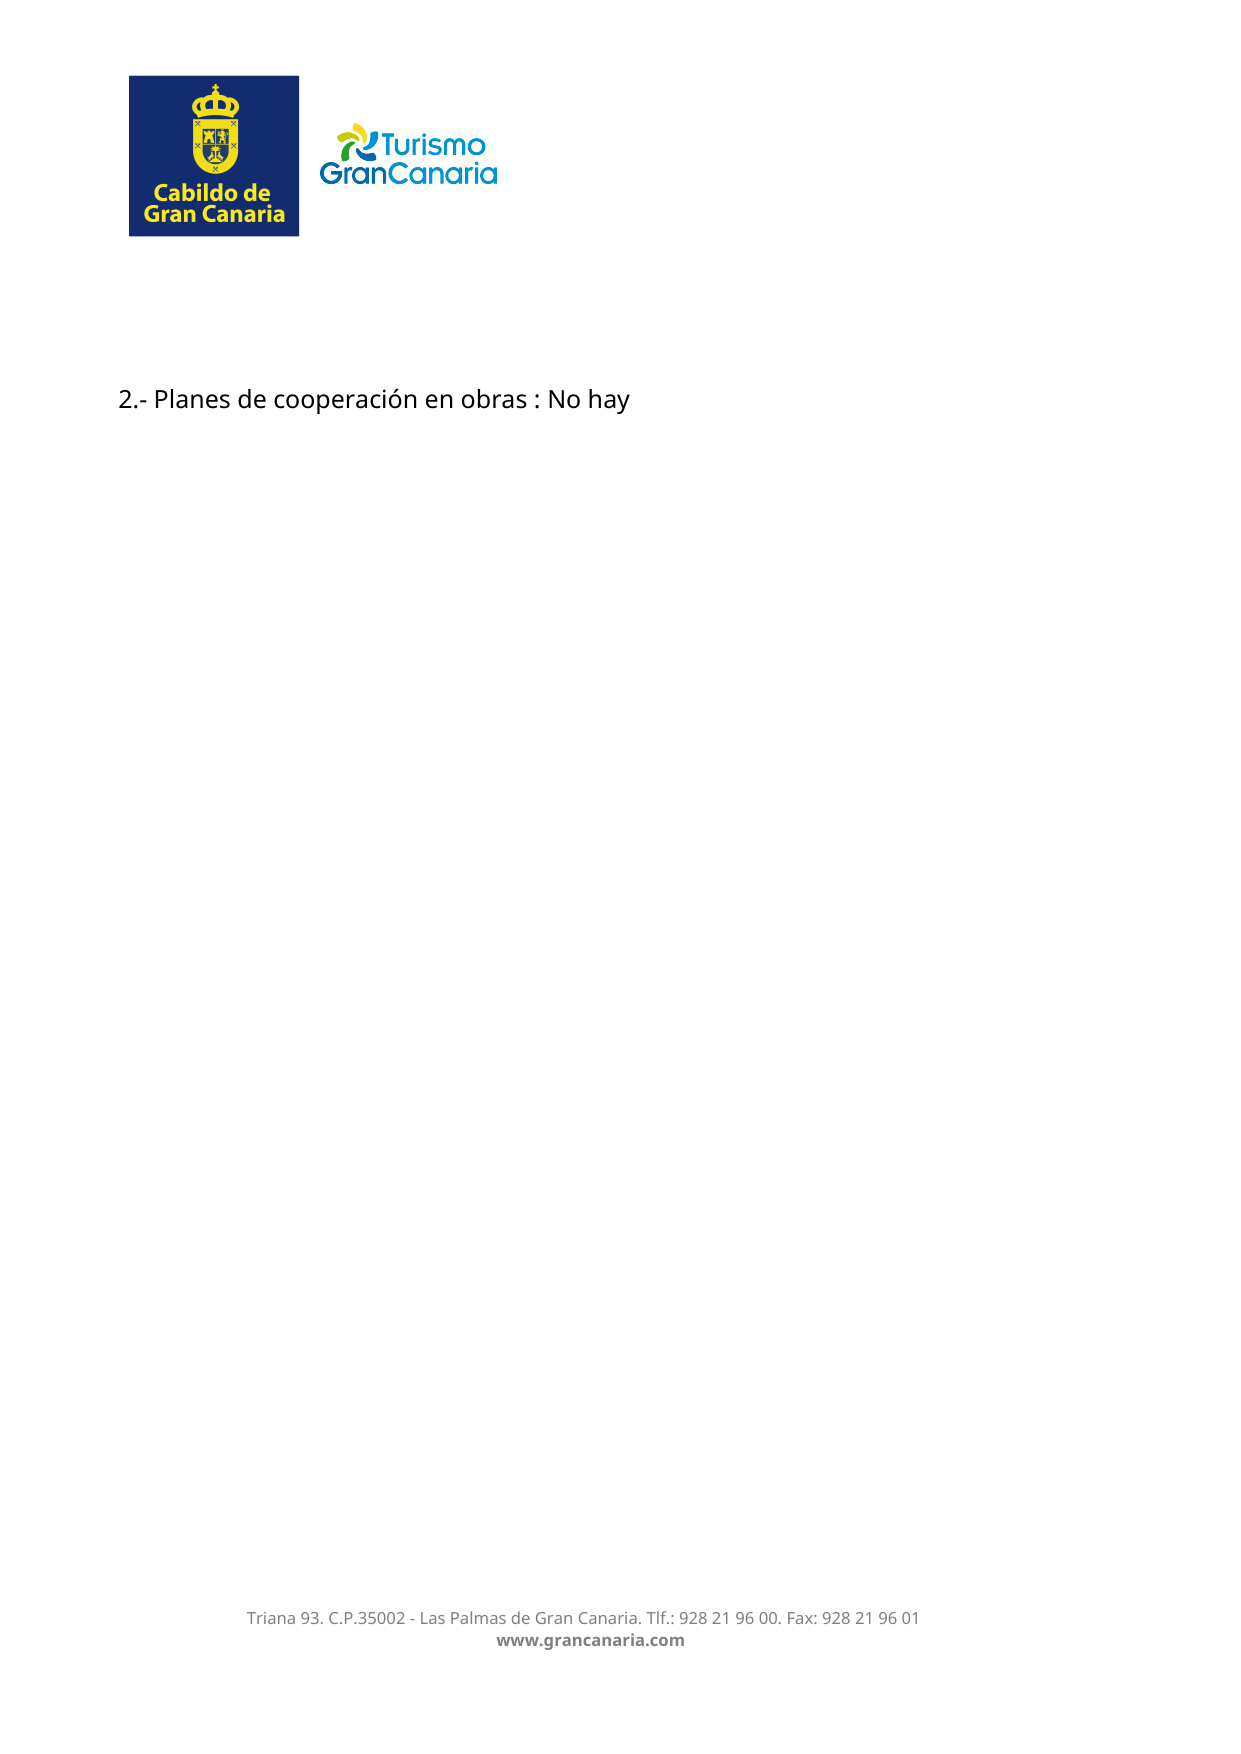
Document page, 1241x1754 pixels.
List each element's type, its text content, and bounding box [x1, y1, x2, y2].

subtitle 2.- Planes de cooperación en obras : No hay [118, 381, 1063, 416]
